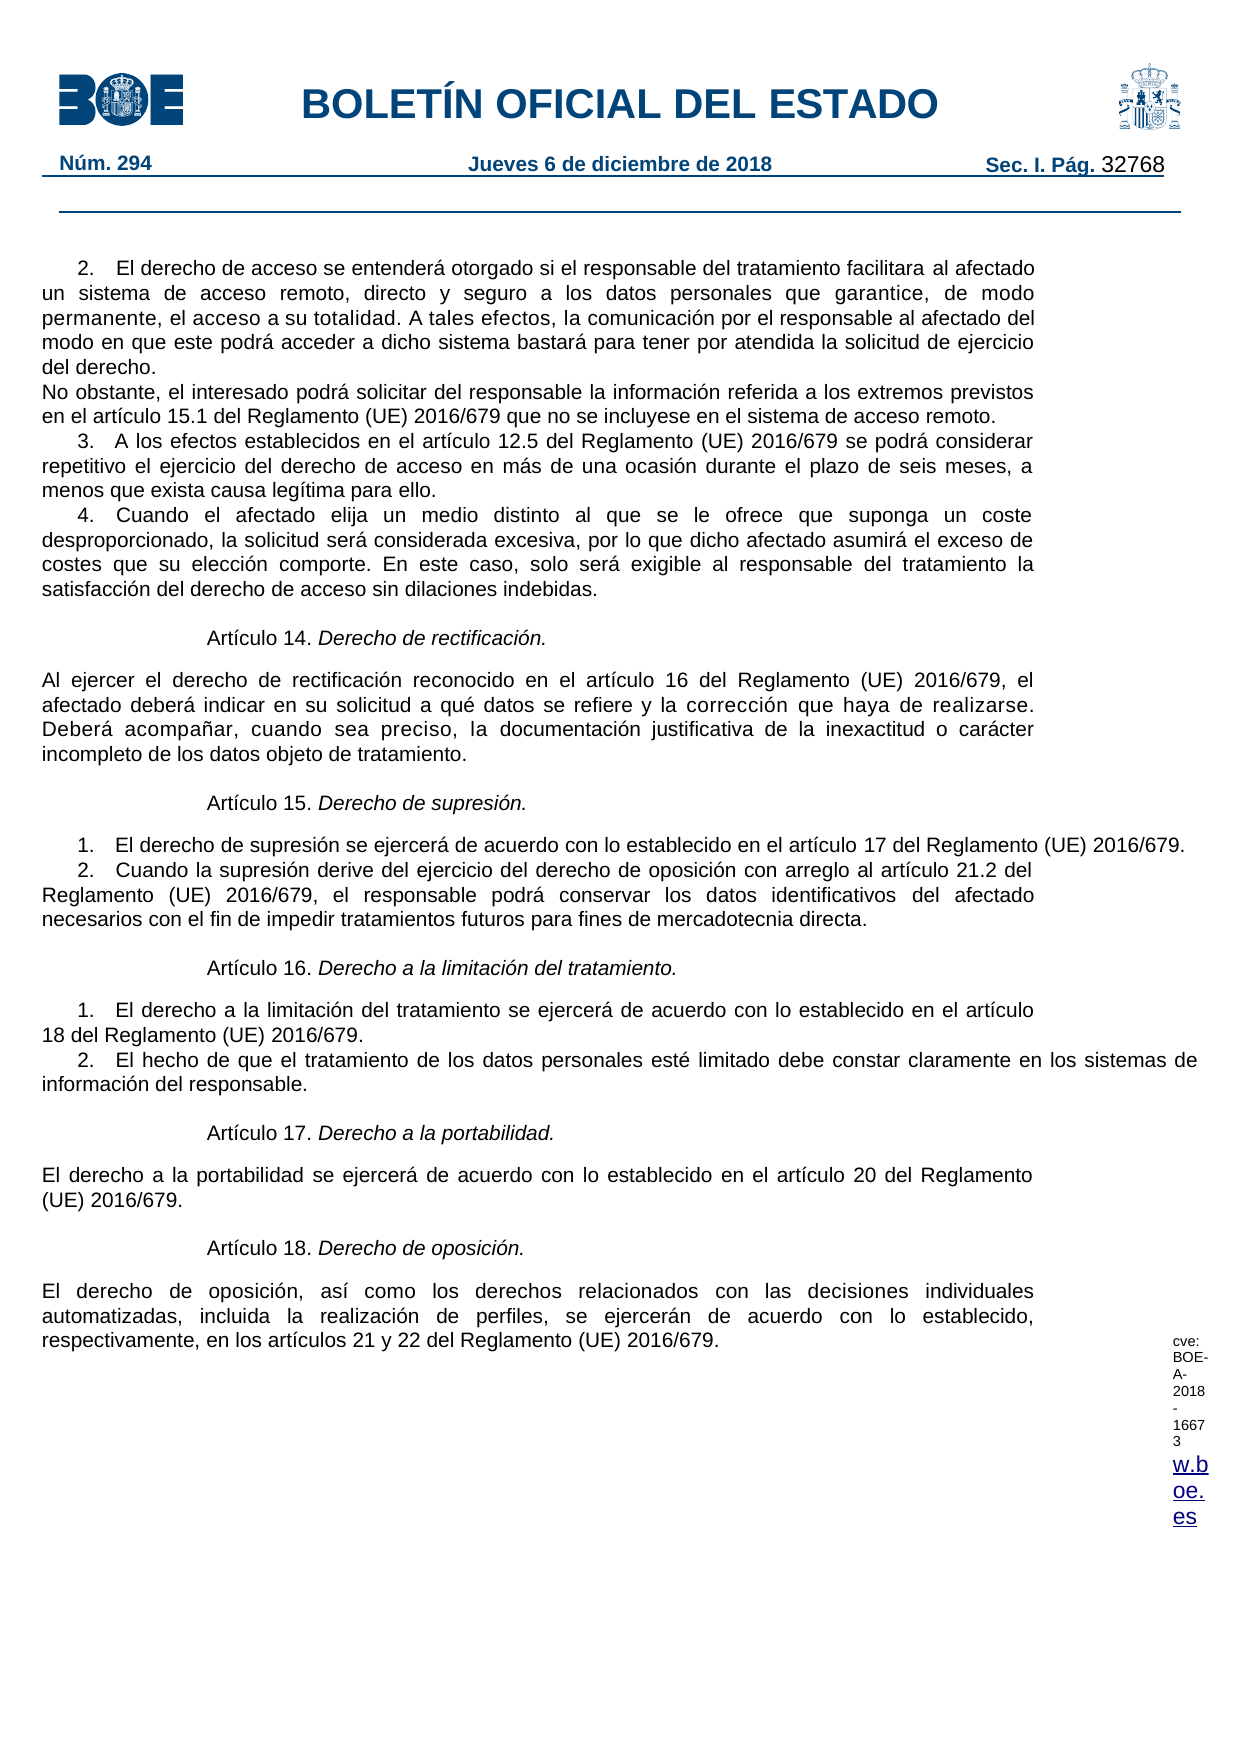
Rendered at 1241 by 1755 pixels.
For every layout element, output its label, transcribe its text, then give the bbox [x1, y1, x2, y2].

text El derecho a la portabilidad se ejercerá de acuerdo con lo establecido en el artículo 20 del Reglamento (UE) 2016/679. [42, 1163, 1034, 1212]
text Artículo 18. Derecho de oposición. [207, 1236, 1199, 1260]
text No obstante, el interesado podrá solicitar del responsable la información referida a los extremos previstos en el artículo 15.1 del Reglamento (UE) 2016/679 que no se incluyese en el sistema de acceso remoto. [42, 379, 1034, 428]
text Verificable en http://www.boe.es [1173, 1475, 1209, 1542]
list A los efectos establecidos en el artículo 12.5 del Reglamento (UE) 2016/679 se podrá considerar repetitivo el ejercicio del derecho de acceso en más de una ocasión durante el plazo de seis meses, a menos que exista causa legítima para ello. [42, 429, 1034, 502]
text Artículo 14. Derecho de rectificación. [207, 625, 1199, 649]
list El derecho de supresión se ejercerá de acuerdo con lo establecido en el artículo 17 del Reglamento (UE) 2016/679. [42, 833, 1199, 857]
text Artículo 15. Derecho de supresión. [207, 790, 1199, 814]
text Artículo 16. Derecho a la limitación del tratamiento. [207, 956, 1199, 979]
list Cuando el afectado elija un medio distinto al que se le ofrece que suponga un coste desproporcionado, la solicitud será considerada excesiva, por lo que dicho afectado asumirá el exceso de costes que su elección comporte. En este caso, solo será exigible al responsable del tratamiento la satisfacción del derecho de acceso sin dilaciones indebidas. [42, 503, 1034, 601]
list Cuando la supresión derive del ejercicio del derecho de oposición con arreglo al artículo 21.2 del Reglamento (UE) 2016/679, el responsable podrá conservar los datos identificativos del afectado necesarios con el fin de impedir tratamientos futuros para fines de mercadotecnia directa. [42, 858, 1034, 931]
list El hecho de que el tratamiento de los datos personales esté limitado debe constar claramente en los sistemas de información del responsable. [42, 1048, 1199, 1096]
text Artículo 17. Derecho a la portabilidad. [207, 1121, 1199, 1144]
list El derecho de acceso se entenderá otorgado si el responsable del tratamiento facilitara al afectado un sistema de acceso remoto, directo y seguro a los datos personales que garantice, de modo permanente, el acceso a su totalidad. A tales efectos, la comunicación por el responsable al afectado del modo en que este podrá acceder a dicho sistema bastará para tener por atendida la solicitud de ejercicio del derecho. [42, 256, 1035, 378]
text El derecho de oposición, así como los derechos relacionados con las decisiones individuales automatizadas, incluida la realización de perfiles, se ejercerán de acuerdo con lo establecido, respectivamente, en los artículos 21 y 22 del Reglamento (UE) 2016/679. [42, 1279, 1035, 1352]
text Verificable en http://www.boe.es [1173, 1451, 1209, 1473]
list El derecho a la limitación del tratamiento se ejercerá de acuerdo con lo establecido en el artículo 18 del Reglamento (UE) 2016/679. [42, 998, 1034, 1047]
text Al ejercer el derecho de rectificación reconocido en el artículo 16 del Reglamento (UE) 2016/679, el afectado deberá indicar en su solicitud a qué datos se refiere y la corrección que haya de realizarse. Deberá acompañar, cuando sea preciso, la documentación justificativa de la inexactitud o carácter incompleto de los datos objeto de tratamiento. [42, 668, 1034, 766]
text cve: BOE-A-2018-16673 [1173, 1332, 1209, 1450]
